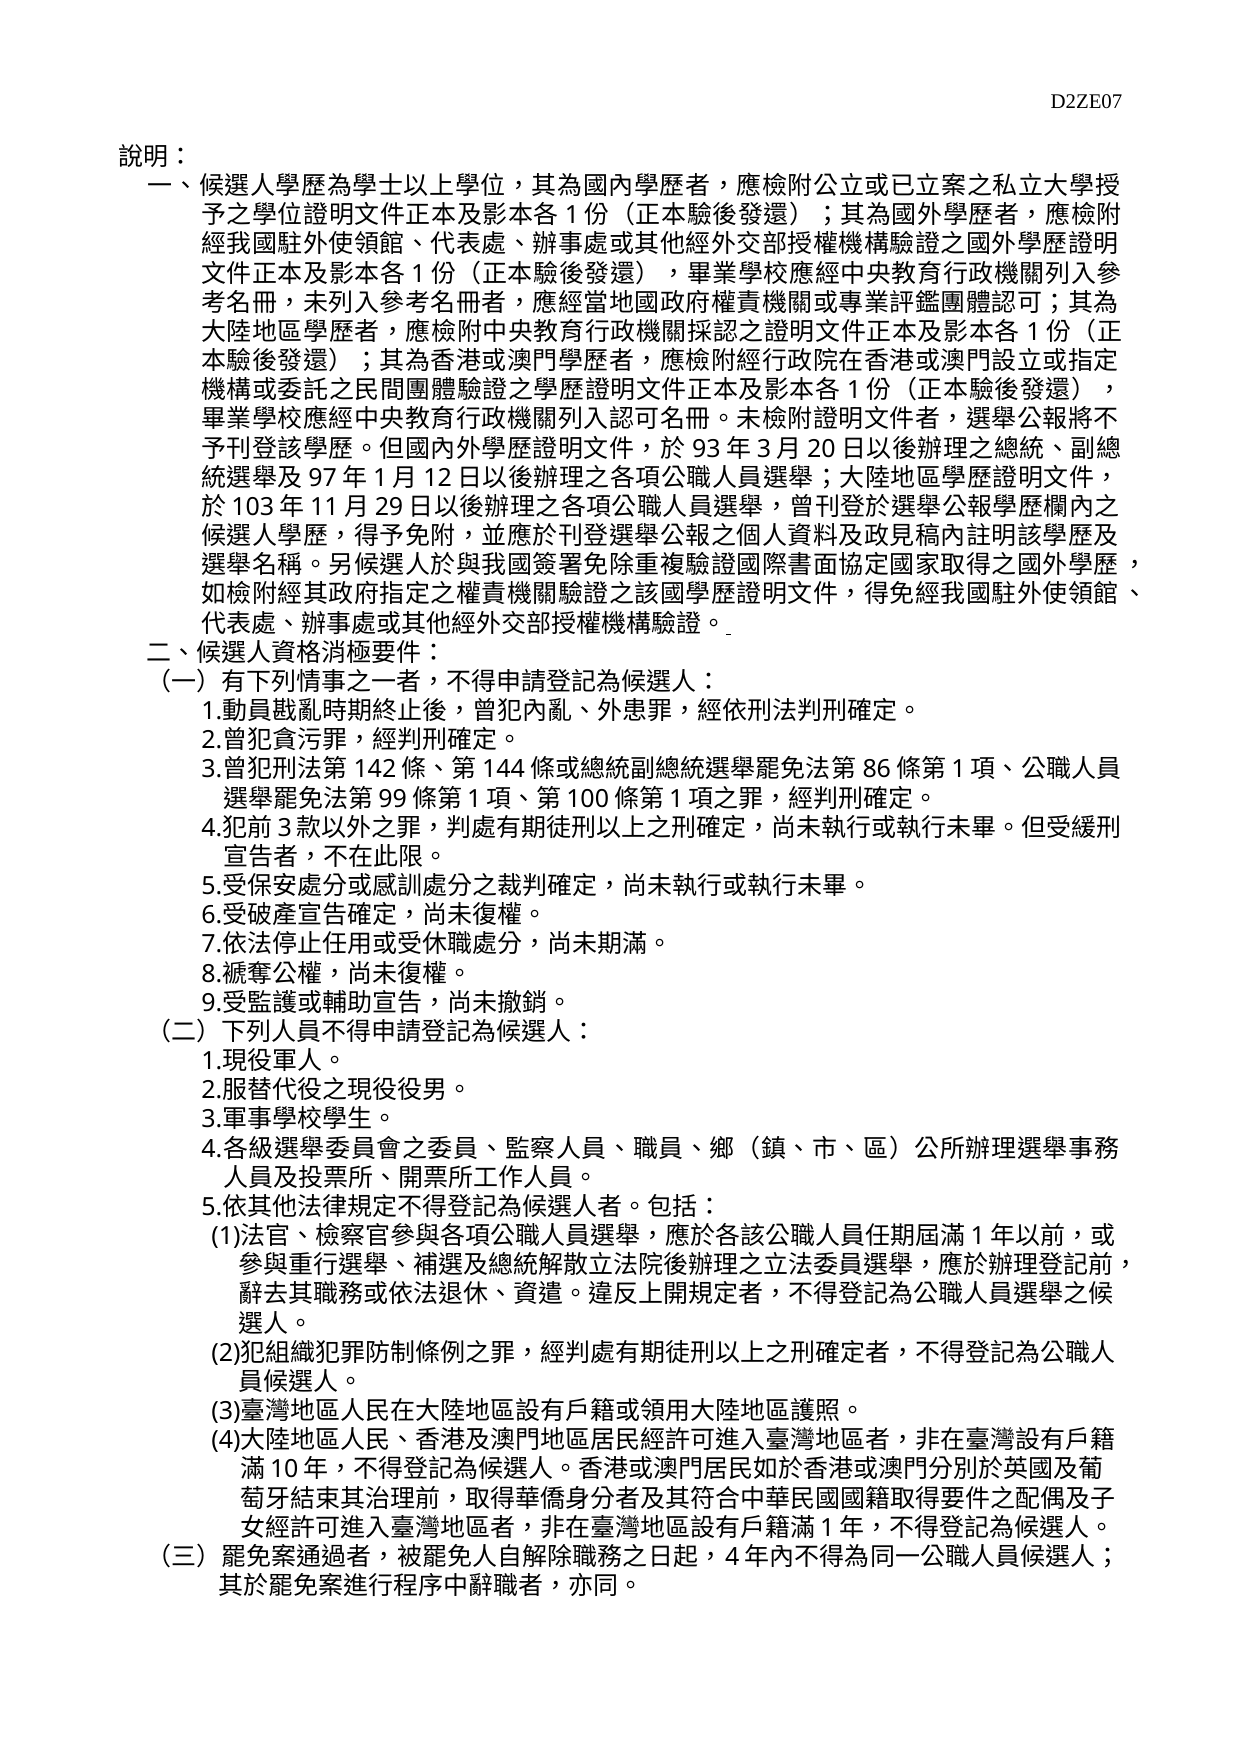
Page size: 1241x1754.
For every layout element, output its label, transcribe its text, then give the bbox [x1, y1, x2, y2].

text 5.受保安處分或感訓處分之裁判確定，尚未執行或執行未畢。 [201, 871, 1122, 900]
text 4.各級選舉委員會之委員、監察人員、職員、鄉（鎮、市、區）公所辦理選舉事務人員及投票所、開票所工作人員。 [201, 1134, 1122, 1192]
text 1.動員戡亂時期終止後，曾犯內亂、外患罪，經依刑法判刑確定。 [201, 696, 1122, 725]
text (2)犯組織犯罪防制條例之罪，經判處有期徒刑以上之刑確定者，不得登記為公職人員候選人。 [211, 1338, 1122, 1396]
text 說明： [118, 142, 1122, 171]
text 3.軍事學校學生。 [201, 1104, 1122, 1134]
text 9.受監護或輔助宣告，尚未撤銷。 [201, 988, 1122, 1017]
text 5.依其他法律規定不得登記為候選人者。包括： [201, 1192, 1122, 1221]
text 2.曾犯貪污罪，經判刑確定。 [201, 725, 1122, 754]
text （三）罷免案通過者，被罷免人自解除職務之日起，4年內不得為同一公職人員候選人；其於罷免案進行程序中辭職者，亦同。 [146, 1542, 1122, 1600]
text 3.曾犯刑法第142條、第144條或總統副總統選舉罷免法第86條第1項、公職人員選舉罷免法第99條第1項、第100條第1項之罪，經判刑確定。 [201, 754, 1122, 813]
text 一、候選人學歷為學士以上學位，其為國內學歷者，應檢附公立或已立案之私立大學授予之學位證明文件正本及影本各1份（正本驗後發還）；其為國外學歷者，應檢附經我國駐外使領館、代表處、辦事處或其他經外交部授權機構驗證之國外學歷證明文件正本及影本各1份（正本驗後發還），畢業學校應經中央教育行政機關列入參考名冊，未列入參考名冊者，應經當地國政府權責機關或專業評鑑團體認可；其為大陸地區學歷者，應檢附中央教育行政機關採認之證明文件正本及影本各1份（正本驗後發還）；其為香港或澳門學歷者，應檢附經行政院在香港或澳門設立或指定機構或委託之民間團體驗證之學歷證明文件正本及影本各1份（正本驗後發還），畢業學校應經中央教育行政機關列入認可名冊。未檢附證明文件者，選舉公報將不予刊登該學歷。但國內外學歷證明文件，於93年3月20日以後辦理之總統、副總統選舉及97年1月12日以後辦理之各項公職人員選舉；大陸地區學歷證明文件，於103年11月29日以後辦理之各項公職人員選舉，曾刊登於選舉公報學歷欄內之候選人學歷，得予免附，並應於刊登選舉公報之個人資料及政見稿內註明該學歷及選舉名稱。另候選人於與我國簽署免除重複驗證國際書面協定國家取得之國外學歷，如檢附經其政府指定之權責機關驗證之該國學歷證明文件，得免經我國駐外使領館、代表處、辦事處或其他經外交部授權機構驗證。 [148, 171, 1122, 638]
text 7.依法停止任用或受休職處分，尚未期滿。 [201, 929, 1122, 959]
text （一）有下列情事之一者，不得申請登記為候選人： [146, 667, 1122, 696]
text (4)大陸地區人民、香港及澳門地區居民經許可進入臺灣地區者，非在臺灣設有戶籍滿10年，不得登記為候選人。香港或澳門居民如於香港或澳門分別於英國及葡萄牙結束其治理前，取得華僑身分者及其符合中華民國國籍取得要件之配偶及子女經許可進入臺灣地區者，非在臺灣地區設有戶籍滿1年，不得登記為候選人。 [211, 1425, 1122, 1542]
text (1)法官、檢察官參與各項公職人員選舉，應於各該公職人員任期屆滿1年以前，或參與重行選舉、補選及總統解散立法院後辦理之立法委員選舉，應於辦理登記前，辭去其職務或依法退休、資遣。違反上開規定者，不得登記為公職人員選舉之候選人。 [211, 1221, 1122, 1338]
text （二）下列人員不得申請登記為候選人： [146, 1017, 1122, 1046]
text 2.服替代役之現役役男。 [201, 1075, 1122, 1104]
text 4.犯前3款以外之罪，判處有期徒刑以上之刑確定，尚未執行或執行未畢。但受緩刑宣告者，不在此限。 [201, 813, 1122, 871]
text (3)臺灣地區人民在大陸地區設有戶籍或領用大陸地區護照。 [211, 1396, 1122, 1425]
text 1.現役軍人。 [201, 1046, 1122, 1075]
text 二、候選人資格消極要件： [147, 638, 1122, 667]
text 8.褫奪公權，尚未復權。 [201, 959, 1122, 988]
text 6.受破產宣告確定，尚未復權。 [201, 900, 1122, 929]
